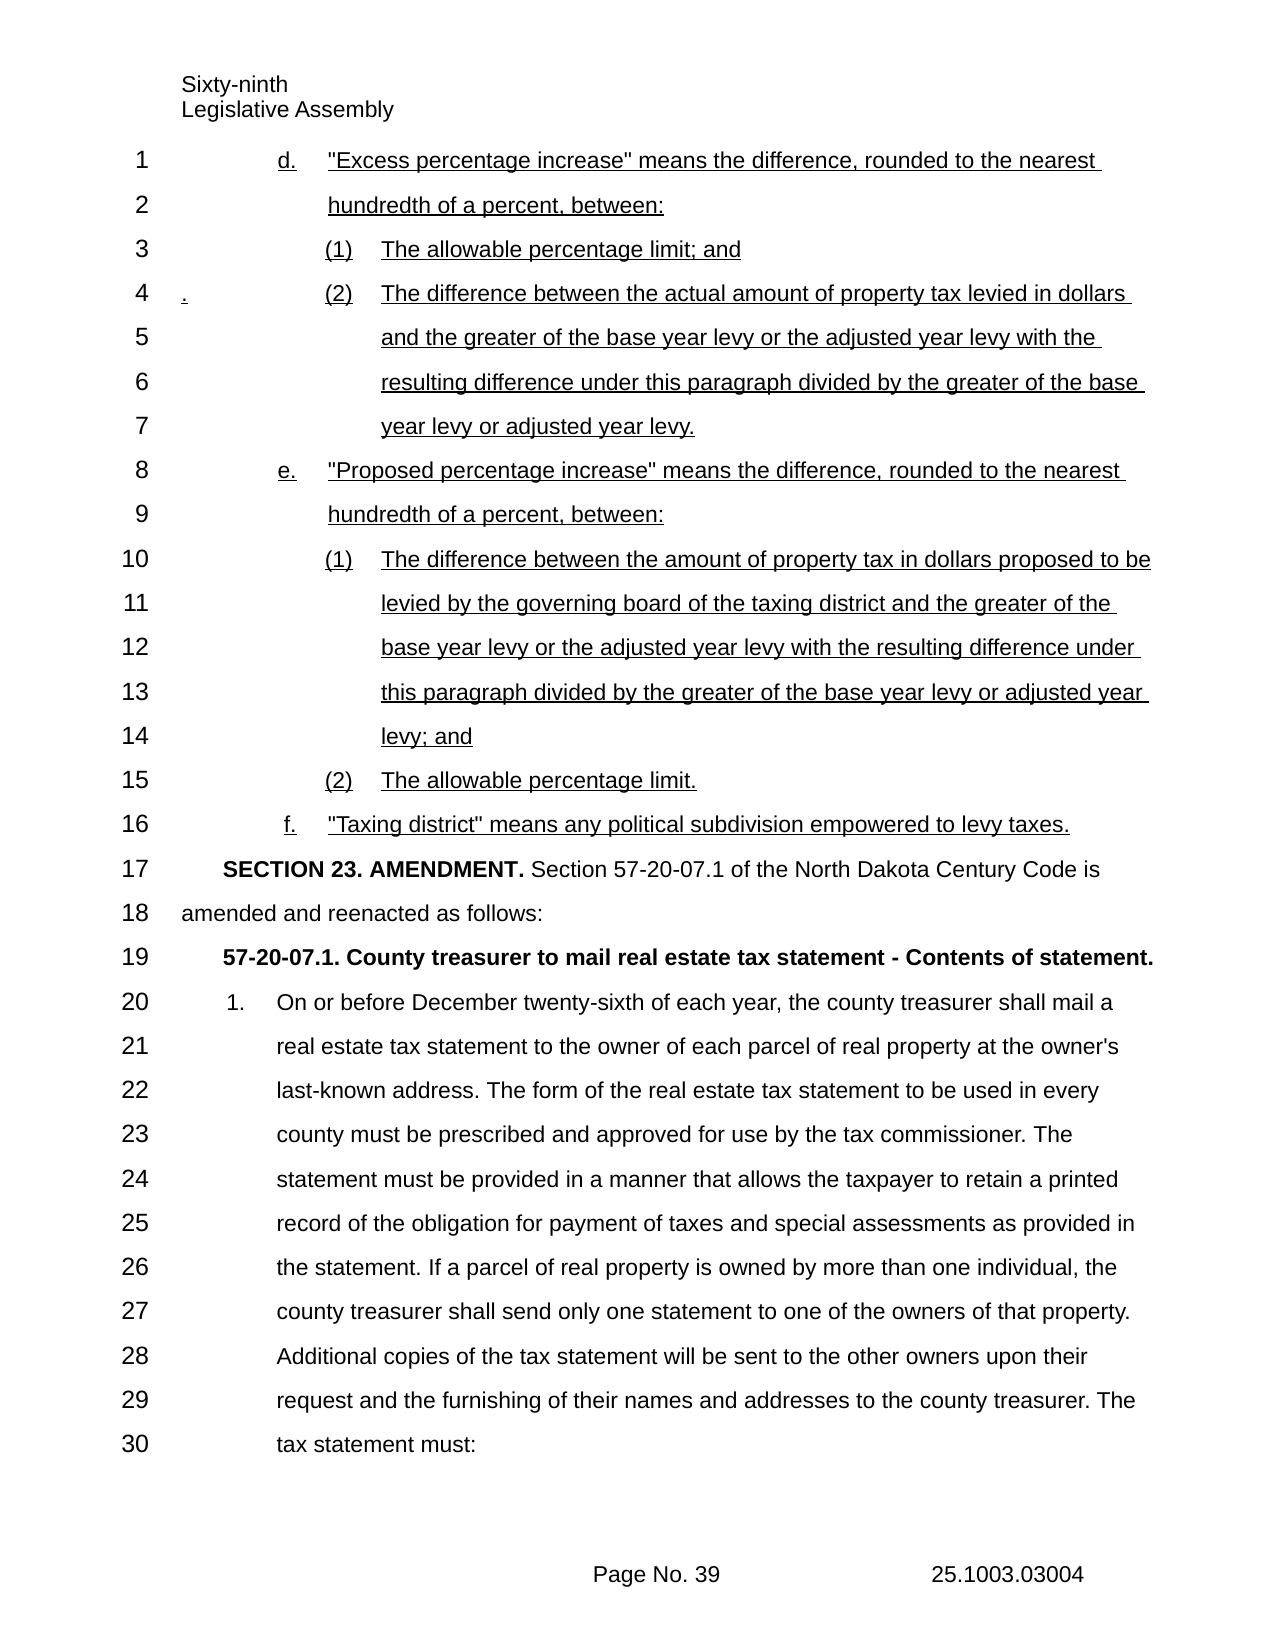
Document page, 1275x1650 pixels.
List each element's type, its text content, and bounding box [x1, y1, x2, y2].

text e. "Proposed percentage increase" means the difference, rounded to the nearest hundredth of a percent, between: [181, 443, 1154, 532]
text . (2) The difference between the actual amount of property tax levied in dollars and the greater of the base year levy or the adjusted year levy with the resulting difference under this paragraph divided by the greater of the base year levy or adjusted year levy. [181, 266, 1154, 443]
subtitle 57‑20‑07.1. County treasurer to mail real estate tax statement ‑ Contents of statement. [181, 930, 1154, 974]
text f. "Taxing district" means any political subdivision empowered to levy taxes. [181, 797, 1154, 842]
text (1) The allowable percentage limit; and [181, 222, 1154, 266]
text SECTION 23. AMENDMENT. Section 57‑20‑07.1 of the North Dakota Century Code is amended and reenacted as follows: [181, 842, 1154, 930]
text 1. On or before December twenty‑sixth of each year, the county treasurer shall mail a real estate tax statement to the owner of each parcel of real property at the owner's last‑known address. The form of the real estate tax statement to be used in every county must be prescribed and approved for use by the tax commissioner. The statement must be provided in a manner that allows the taxpayer to retain a printed record of the obligation for payment of taxes and special assessments as provided in the statement. If a parcel of real property is owned by more than one individual, the county treasurer shall send only one statement to one of the owners of that property. Additional copies of the tax statement will be sent to the other owners upon their request and the furnishing of their names and addresses to the county treasurer. The tax statement must: [181, 974, 1154, 1461]
text (2) The allowable percentage limit. [181, 753, 1154, 797]
text d. "Excess percentage increase" means the difference, rounded to the nearest hundredth of a percent, between: [181, 133, 1154, 222]
text (1) The difference between the amount of property tax in dollars proposed to be levied by the governing board of the taxing district and the greater of the base year levy or the adjusted year levy with the resulting difference under this paragraph divided by the greater of the base year levy or adjusted year levy; and [181, 532, 1154, 753]
